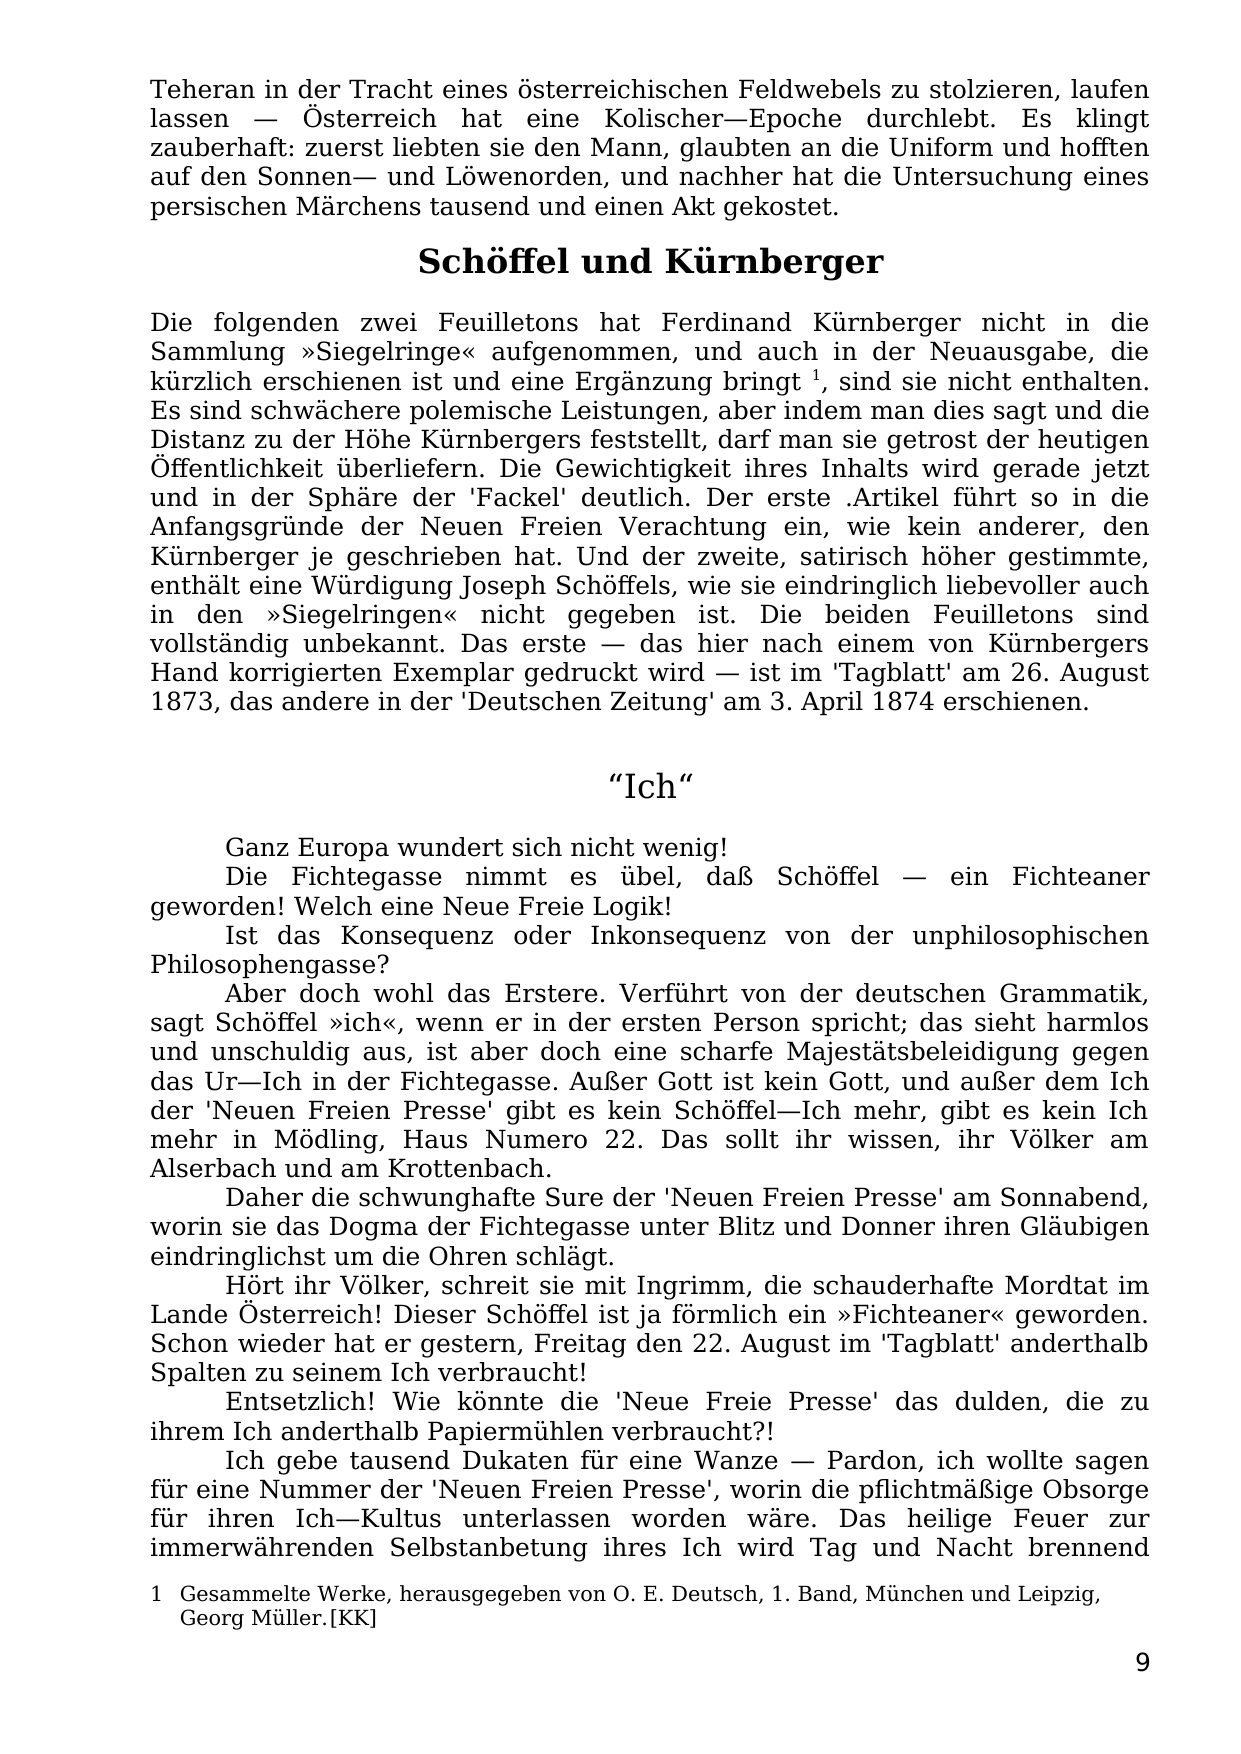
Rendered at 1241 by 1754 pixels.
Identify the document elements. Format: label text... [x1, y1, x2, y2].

text Gesammelte Werke, herausgegeben von O. E. Deutsch, 1. Band, München und Leipzig, Georg Müller. [KK] [150, 1582, 1151, 1631]
text Ich gebe tausend Dukaten für eine Wanze — Pardon, ich wollte sagen für eine Nummer der 'Neuen Freien Presse', worin die pflichtmäßige Obsorge für ihren Ich—Kultus unterlassen worden wäre. Das heilige Feuer zur immerwährenden Selbstanbetung ihres Ich wird Tag und Nacht brennend [150, 1446, 1151, 1562]
text Ganz Europa wundert sich nicht wenig! [150, 806, 1151, 862]
text Entsetzlich! Wie könnte die 'Neue Freie Presse' das dulden, die zu ihrem Ich anderthalb Papiermühlen verbraucht?! [150, 1387, 1151, 1446]
text Die folgenden zwei Feuilletons hat Ferdinand Kürnberger nicht in die Sammlung »Siegelringe« aufgenommen, und auch in der Neuausgabe, die kürzlich erschienen ist und eine Ergänzung bringt , sind sie nicht enthalten. Es sind schwächere polemische Leistungen, aber indem man dies sagt und die Distanz zu der Höhe Kürnbergers feststellt, darf man sie getrost der heutigen Öffentlichkeit überliefern. Die Gewichtigkeit ihres Inhalts wird gerade jetzt und in der Sphäre der 'Fackel' deutlich. Der erste .Artikel führt so in die Anfangsgründe der Neuen Freien Verachtung ein, wie kein anderer, den Kürnberger je geschrieben hat. Und der zweite, satirisch höher gestimmte, enthält eine Würdigung Joseph Schöffels, wie sie eindringlich liebevoller auch in den »Siegelringen« nicht gegeben ist. Die beiden Feuilletons sind vollständig unbekannt. Das erste — das hier nach einem von Kürnbergers Hand korrigierten Exemplar gedruckt wird — ist im 'Tagblatt' am 26. August 1873, das andere in der 'Deutschen Zeitung' am 3. April 1874 erschienen. [150, 281, 1151, 717]
text “Ich“ [150, 743, 1151, 806]
text Die Fichtegasse nimmt es übel, daß Schöffel — ein Fichteaner geworden! Welch eine Neue Freie Logik! [150, 862, 1151, 921]
text Ist das Konsequenz oder Inkonsequenz von der unphilosophischen Philosophengasse? [150, 921, 1151, 979]
text Schöffel und Kürnberger [150, 221, 1151, 281]
text Aber doch wohl das Erstere. Verführt von der deutschen Grammatik, sagt Schöffel »ich«, wenn er in der ersten Person spricht; das sieht harmlos und unschuldig aus, ist aber doch eine scharfe Majestätsbeleidigung gegen das Ur—Ich in der Fichtegasse. Außer Gott ist kein Gott, und außer dem Ich der 'Neuen Freien Presse' gibt es kein Schöffel—Ich mehr, gibt es kein Ich mehr in Mödling, Haus Numero 22. Das sollt ihr wissen, ihr Völker am Alserbach und am Krottenbach. [150, 979, 1151, 1183]
text Daher die schwunghafte Sure der 'Neuen Freien Presse' am Sonnabend, worin sie das Dogma der Fichtegasse unter Blitz und Donner ihren Gläubigen eindringlichst um die Ohren schlägt. [150, 1183, 1151, 1271]
text Hört ihr Völker, schreit sie mit Ingrimm, die schauderhafte Mordtat im Lande Österreich! Dieser Schöffel ist ja förmlich ein »Fichteaner« geworden. Schon wieder hat er gestern, Freitag den 22. August im 'Tagblatt' anderthalb Spalten zu seinem Ich verbraucht! [150, 1271, 1151, 1387]
text Teheran in der Tracht eines österreichischen Feldwebels zu stolzieren, laufen lassen — Österreich hat eine Kolischer—Epoche durchlebt. Es klingt zauberhaft: zuerst liebten sie den Mann, glaubten an die Uniform und hofften auf den Sonnen— und Löwenorden, und nachher hat die Untersuchung eines persischen Märchens tausend und einen Akt gekostet. [150, 75, 1151, 221]
